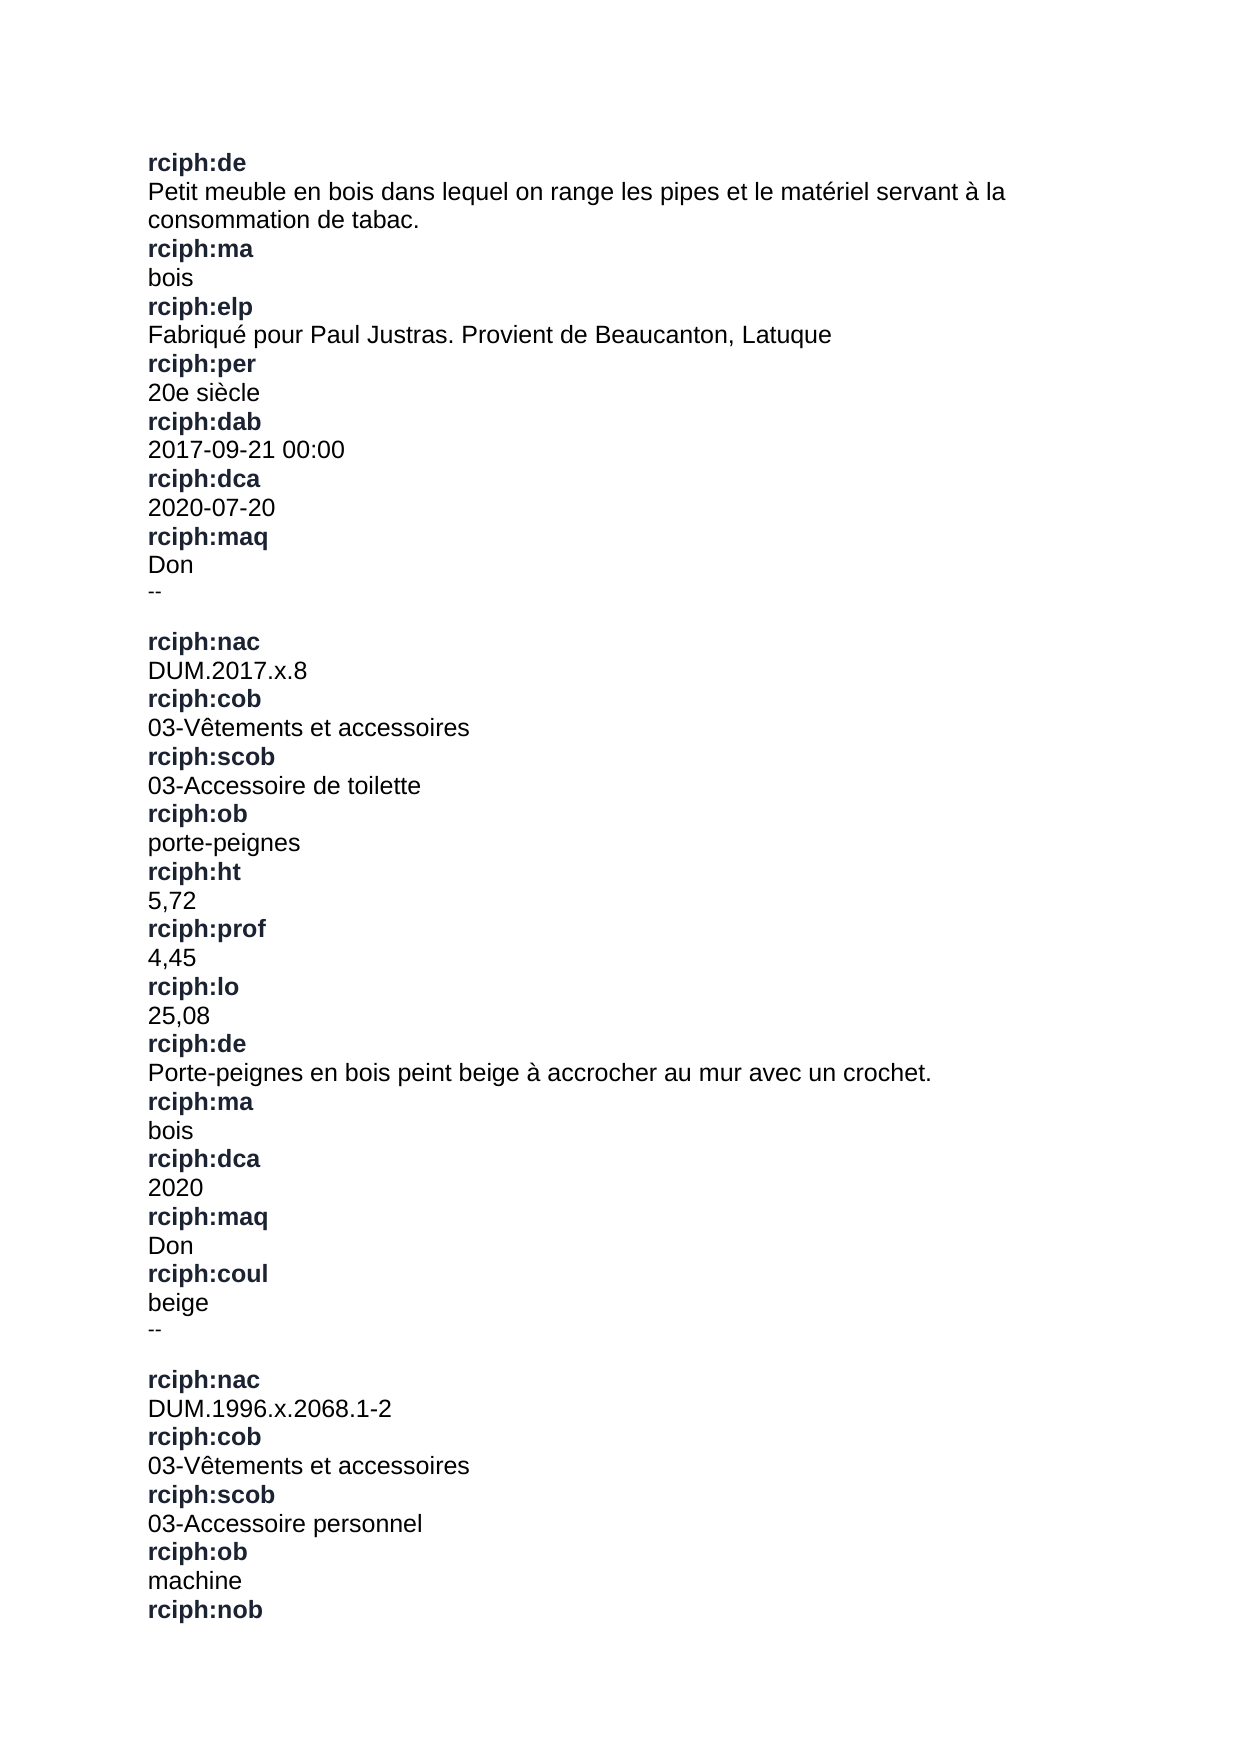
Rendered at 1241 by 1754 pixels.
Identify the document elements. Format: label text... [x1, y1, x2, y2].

text 03-Accessoire de toilette [148, 771, 1092, 799]
text rciph:nac [148, 627, 1092, 656]
text rciph:de [148, 1029, 1092, 1058]
text Petit meuble en bois dans lequel on range les pipes et le matériel servant à la consommation de tabac. [148, 176, 1092, 234]
text rciph:de [148, 148, 1092, 176]
text bois [148, 1116, 1092, 1144]
text rciph:ma [148, 234, 1092, 263]
text rciph:ht [148, 857, 1092, 886]
text 4,45 [148, 943, 1092, 972]
text 03-Vêtements et accessoires [148, 713, 1092, 742]
text -- [148, 1317, 1092, 1341]
text rciph:coul [148, 1259, 1092, 1288]
text rciph:ob [148, 799, 1092, 828]
text rciph:lo [148, 972, 1092, 1001]
text 25,08 [148, 1001, 1092, 1029]
text Don [148, 550, 1092, 579]
text rciph:per [148, 349, 1092, 378]
text rciph:scob [148, 742, 1092, 771]
text 2020-07-20 [148, 493, 1092, 521]
text rciph:maq [148, 521, 1092, 550]
text rciph:nac [148, 1365, 1092, 1393]
text rciph:maq [148, 1202, 1092, 1231]
text 5,72 [148, 886, 1092, 914]
text 20e siècle [148, 378, 1092, 406]
text -- [148, 579, 1092, 603]
text beige [148, 1288, 1092, 1317]
text DUM.2017.x.8 [148, 656, 1092, 684]
text Porte-peignes en bois peint beige à accrocher au mur avec un crochet. [148, 1058, 1092, 1087]
text rciph:ma [148, 1087, 1092, 1116]
text 03-Accessoire personnel [148, 1508, 1092, 1537]
text rciph:elp [148, 291, 1092, 320]
text porte-peignes [148, 828, 1092, 857]
text rciph:scob [148, 1480, 1092, 1508]
text bois [148, 263, 1092, 291]
text 2020 [148, 1173, 1092, 1202]
text Fabriqué pour Paul Justras. Provient de Beaucanton, Latuque [148, 320, 1092, 349]
text rciph:ob [148, 1537, 1092, 1566]
text rciph:dab [148, 406, 1092, 435]
text rciph:prof [148, 914, 1092, 943]
text DUM.1996.x.2068.1-2 [148, 1393, 1092, 1422]
text rciph:cob [148, 1422, 1092, 1451]
text rciph:cob [148, 684, 1092, 713]
text rciph:dca [148, 1144, 1092, 1173]
text Don [148, 1231, 1092, 1259]
text 03-Vêtements et accessoires [148, 1451, 1092, 1480]
text rciph:dca [148, 464, 1092, 493]
text 2017-09-21 00:00 [148, 435, 1092, 464]
text rciph:nob [148, 1595, 1092, 1623]
text machine [148, 1566, 1092, 1595]
